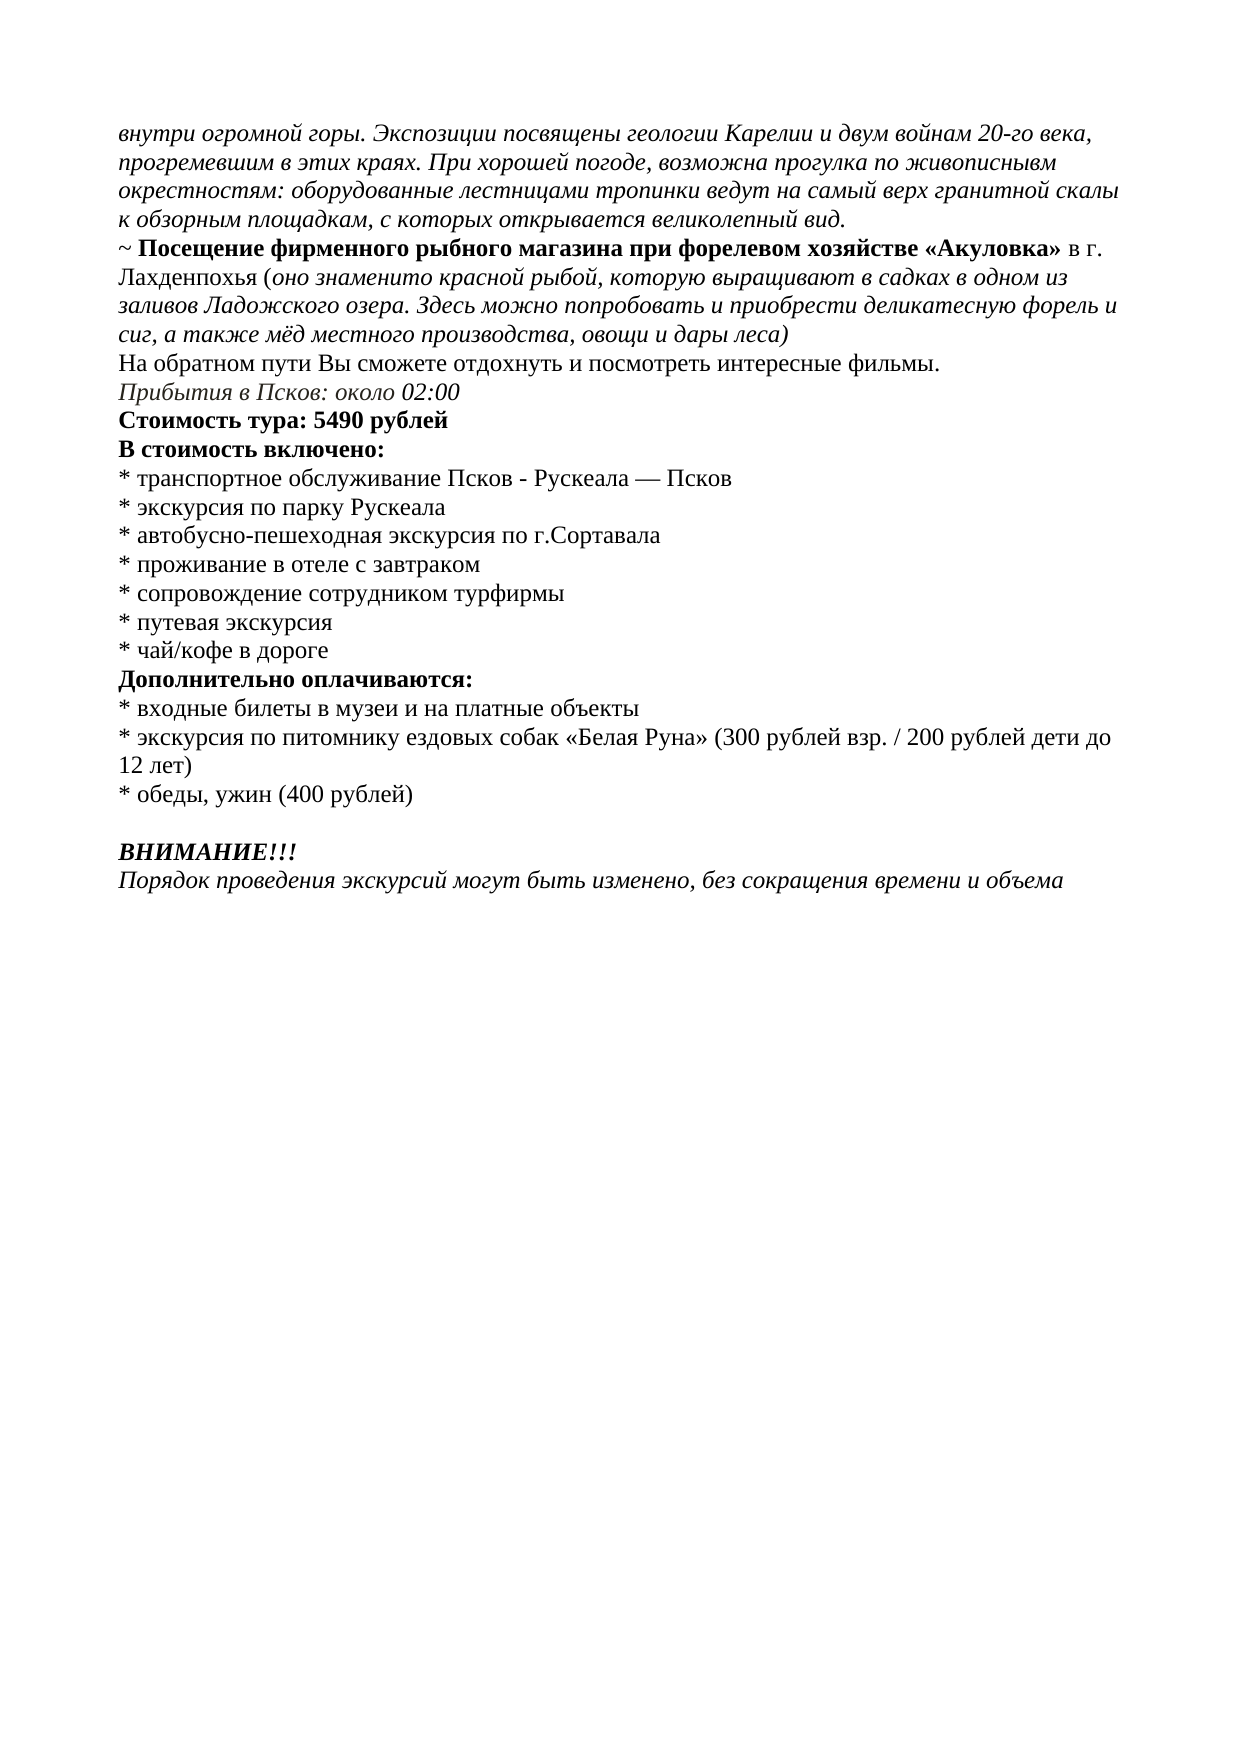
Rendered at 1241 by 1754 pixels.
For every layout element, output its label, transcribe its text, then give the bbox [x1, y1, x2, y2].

text * автобусно-пешеходная экскурсия по г.Сортавала [118, 521, 1122, 549]
text Дополнительно оплачиваются: [118, 664, 1122, 693]
text * экскурсия по питомнику ездовых собак «Белая Руна» (300 рублей взр. / 200 рублей дети до 12 лет) [118, 722, 1122, 779]
text Стоимость тура: 5490 рублей [118, 406, 1122, 434]
text * транспортное обслуживание Псков - Рускеала — Псков [118, 463, 1122, 492]
text * обеды, ужин (400 рублей) [118, 779, 1122, 808]
text На обратном пути Вы сможете отдохнуть и посмотреть интересные фильмы. [118, 348, 1122, 377]
text Порядок проведения экскурсий могут быть изменено, без сокращения времени и объема [118, 866, 1122, 894]
text ВНИМАНИЕ!!! [118, 837, 1122, 866]
text В стоимость включено: [118, 434, 1122, 463]
text внутри огромной горы. Экспозиции посвящены геологии Карелии и двум войнам 20-го века, прогремевшим в этих краях. При хорошей погоде, возможна прогулка по живописнывм окрестностям: оборудованные лестницами тропинки ведут на самый верх гранитной скалы к обзорным площадкам, с которых открывается великолепный вид. [118, 118, 1122, 233]
text * путевая экскурсия [118, 607, 1122, 636]
text * экскурсия по парку Рускеала [118, 492, 1122, 521]
text Прибытия в Псков: около 02:00 [118, 377, 1122, 406]
text ~ Посещение фирменного рыбного магазина при форелевом хозяйстве «Акуловка» в г. Лахденпохья (оно знаменито красной рыбой, которую выращивают в садках в одном из заливов Ладожского озера. Здесь можно попробовать и приобрести деликатесную форель и сиг, а также мёд местного производства, овощи и дары леса) [118, 233, 1122, 348]
text * чай/кофе в дороге [118, 636, 1122, 664]
text * сопровождение сотрудником турфирмы [118, 578, 1122, 607]
text * проживание в отеле с завтраком [118, 549, 1122, 578]
text * входные билеты в музеи и на платные объекты [118, 693, 1122, 722]
